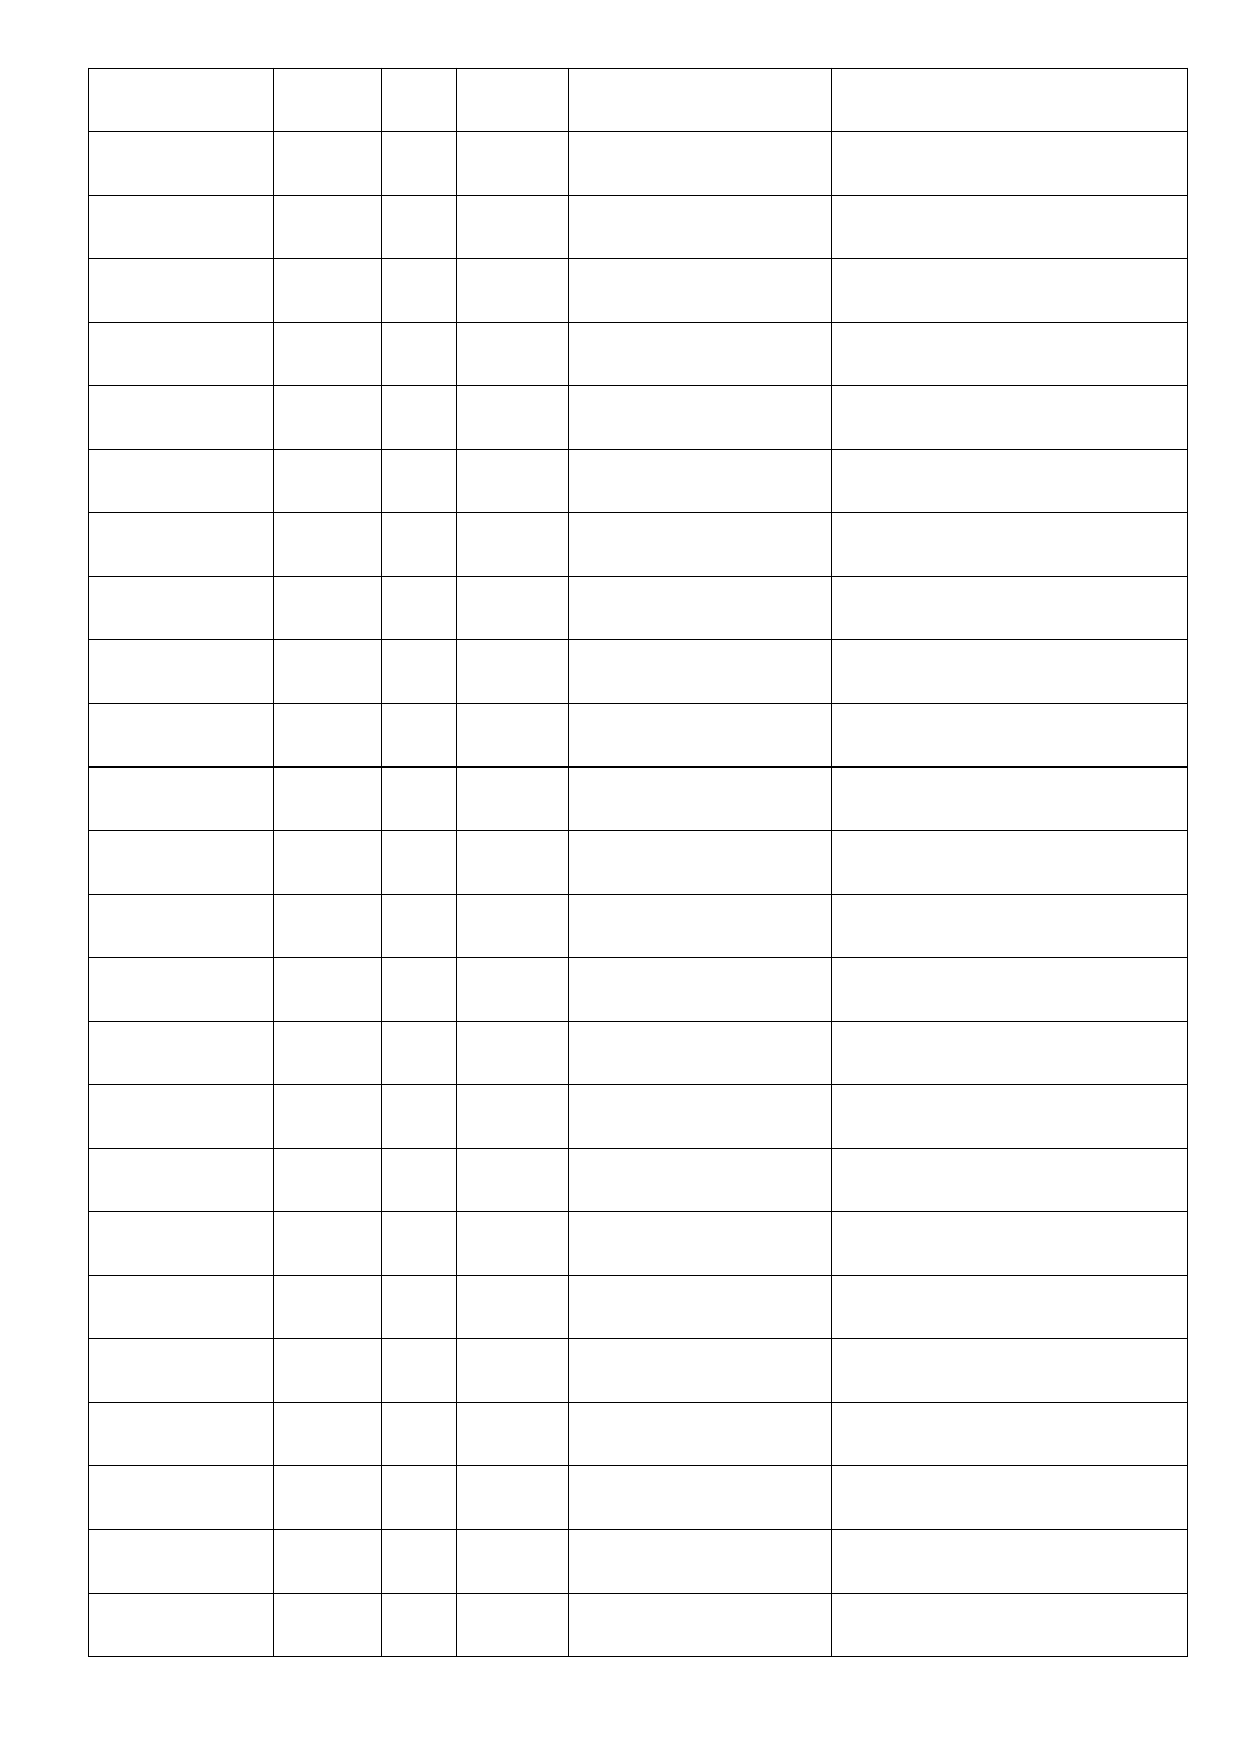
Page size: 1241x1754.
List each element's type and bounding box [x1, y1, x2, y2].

table_cell [569, 640, 831, 703]
table_cell [832, 577, 1187, 639]
table_cell [457, 1212, 568, 1275]
table_cell [457, 1339, 568, 1402]
table_cell [274, 513, 381, 576]
table_cell [382, 259, 456, 322]
table_cell [832, 132, 1187, 194]
table_cell [569, 1339, 831, 1402]
table_cell [274, 768, 381, 830]
table_cell [832, 958, 1187, 1021]
table_cell [382, 1022, 456, 1084]
table_cell [89, 1339, 273, 1402]
table_cell [274, 323, 381, 385]
table_cell [89, 513, 273, 576]
table_cell [89, 196, 273, 258]
table_cell [274, 132, 381, 194]
table_cell [832, 513, 1187, 576]
table_cell [382, 1149, 456, 1211]
table_cell [382, 768, 456, 830]
table_cell [457, 768, 568, 830]
table_cell [89, 450, 273, 512]
table_cell [832, 450, 1187, 512]
table_cell [274, 1339, 381, 1402]
table_cell [832, 1022, 1187, 1084]
table_cell [569, 69, 831, 131]
table_cell [274, 1212, 381, 1275]
table_cell [832, 1403, 1187, 1465]
table_cell [274, 1403, 381, 1465]
table_cell [569, 831, 831, 893]
table_cell [457, 1594, 568, 1656]
table_cell [569, 386, 831, 449]
table_cell [832, 895, 1187, 957]
table_cell [274, 1466, 381, 1529]
table_cell [457, 513, 568, 576]
table_cell [274, 895, 381, 957]
table_cell [832, 1212, 1187, 1275]
table_cell [382, 69, 456, 131]
table_cell [274, 704, 381, 766]
table_cell [832, 1339, 1187, 1402]
table_cell [382, 1339, 456, 1402]
table_cell [457, 323, 568, 385]
table_cell [274, 1085, 381, 1148]
table_cell [569, 577, 831, 639]
table_cell [274, 831, 381, 893]
table_cell [89, 323, 273, 385]
table_cell [832, 1466, 1187, 1529]
table_cell [457, 577, 568, 639]
table_cell [457, 1466, 568, 1529]
table_cell [832, 640, 1187, 703]
table_cell [457, 196, 568, 258]
table_cell [457, 958, 568, 1021]
table_cell [569, 1276, 831, 1338]
table_cell [274, 450, 381, 512]
table_cell [832, 196, 1187, 258]
table_cell [274, 1022, 381, 1084]
table_cell [382, 577, 456, 639]
table_cell [89, 259, 273, 322]
table_cell [457, 1276, 568, 1338]
table_cell [569, 1466, 831, 1529]
table_cell [89, 1530, 273, 1592]
table_cell [382, 1085, 456, 1148]
table_cell [457, 640, 568, 703]
table_cell [832, 386, 1187, 449]
table_cell [89, 1085, 273, 1148]
table_cell [832, 259, 1187, 322]
table_cell [569, 323, 831, 385]
table_cell [274, 69, 381, 131]
table_cell [457, 1085, 568, 1148]
table_cell [89, 1212, 273, 1275]
table_cell [457, 895, 568, 957]
table_cell [89, 958, 273, 1021]
table_cell [569, 1403, 831, 1465]
table_cell [274, 1149, 381, 1211]
table_cell [569, 1085, 831, 1148]
table_cell [457, 450, 568, 512]
table_cell [274, 640, 381, 703]
table_cell [569, 259, 831, 322]
table_cell [89, 132, 273, 194]
table_cell [382, 704, 456, 766]
table_cell [457, 1022, 568, 1084]
table_cell [569, 1594, 831, 1656]
table_cell [832, 831, 1187, 893]
table_cell [457, 259, 568, 322]
table_cell [274, 958, 381, 1021]
table_cell [569, 513, 831, 576]
table_cell [457, 1403, 568, 1465]
table_cell [89, 1594, 273, 1656]
table_cell [274, 577, 381, 639]
table_cell [457, 386, 568, 449]
table_cell [382, 895, 456, 957]
table_cell [832, 1276, 1187, 1338]
table_cell [89, 1466, 273, 1529]
table_cell [569, 958, 831, 1021]
table_cell [569, 1149, 831, 1211]
table_cell [569, 704, 831, 766]
table_cell [457, 132, 568, 194]
table_cell [89, 895, 273, 957]
table_cell [457, 704, 568, 766]
table_cell [832, 1149, 1187, 1211]
table_cell [832, 704, 1187, 766]
table_cell [89, 1276, 273, 1338]
table_cell [89, 577, 273, 639]
table_cell [274, 1530, 381, 1592]
table_cell [274, 196, 381, 258]
table_cell [89, 768, 273, 830]
table_cell [382, 323, 456, 385]
table_cell [569, 895, 831, 957]
table_cell [382, 196, 456, 258]
table_cell [89, 831, 273, 893]
table_cell [382, 1530, 456, 1592]
table_cell [457, 831, 568, 893]
table_cell [457, 1149, 568, 1211]
table_cell [569, 1212, 831, 1275]
table_cell [89, 1403, 273, 1465]
table_cell [89, 1022, 273, 1084]
table_cell [382, 1403, 456, 1465]
table_cell [832, 768, 1187, 830]
table_cell [457, 69, 568, 131]
table_cell [569, 450, 831, 512]
table_cell [89, 386, 273, 449]
table_cell [382, 386, 456, 449]
table_cell [89, 704, 273, 766]
table_cell [569, 196, 831, 258]
table_cell [274, 1276, 381, 1338]
table_cell [89, 1149, 273, 1211]
table_cell [832, 1594, 1187, 1656]
table_cell [274, 1594, 381, 1656]
table_cell [569, 1530, 831, 1592]
table_cell [382, 1594, 456, 1656]
table_cell [382, 450, 456, 512]
table_cell [382, 958, 456, 1021]
table_cell [382, 1212, 456, 1275]
table_cell [274, 259, 381, 322]
table_cell [382, 1276, 456, 1338]
table_cell [832, 323, 1187, 385]
table_cell [382, 831, 456, 893]
table_cell [457, 1530, 568, 1592]
table_cell [832, 69, 1187, 131]
table_cell [382, 1466, 456, 1529]
table_cell [382, 132, 456, 194]
table_cell [832, 1530, 1187, 1592]
table_cell [274, 386, 381, 449]
table_cell [569, 768, 831, 830]
table_cell [832, 1085, 1187, 1148]
table_cell [382, 513, 456, 576]
table_cell [569, 132, 831, 194]
table_cell [89, 69, 273, 131]
table_cell [89, 640, 273, 703]
table_cell [569, 1022, 831, 1084]
table_cell [382, 640, 456, 703]
